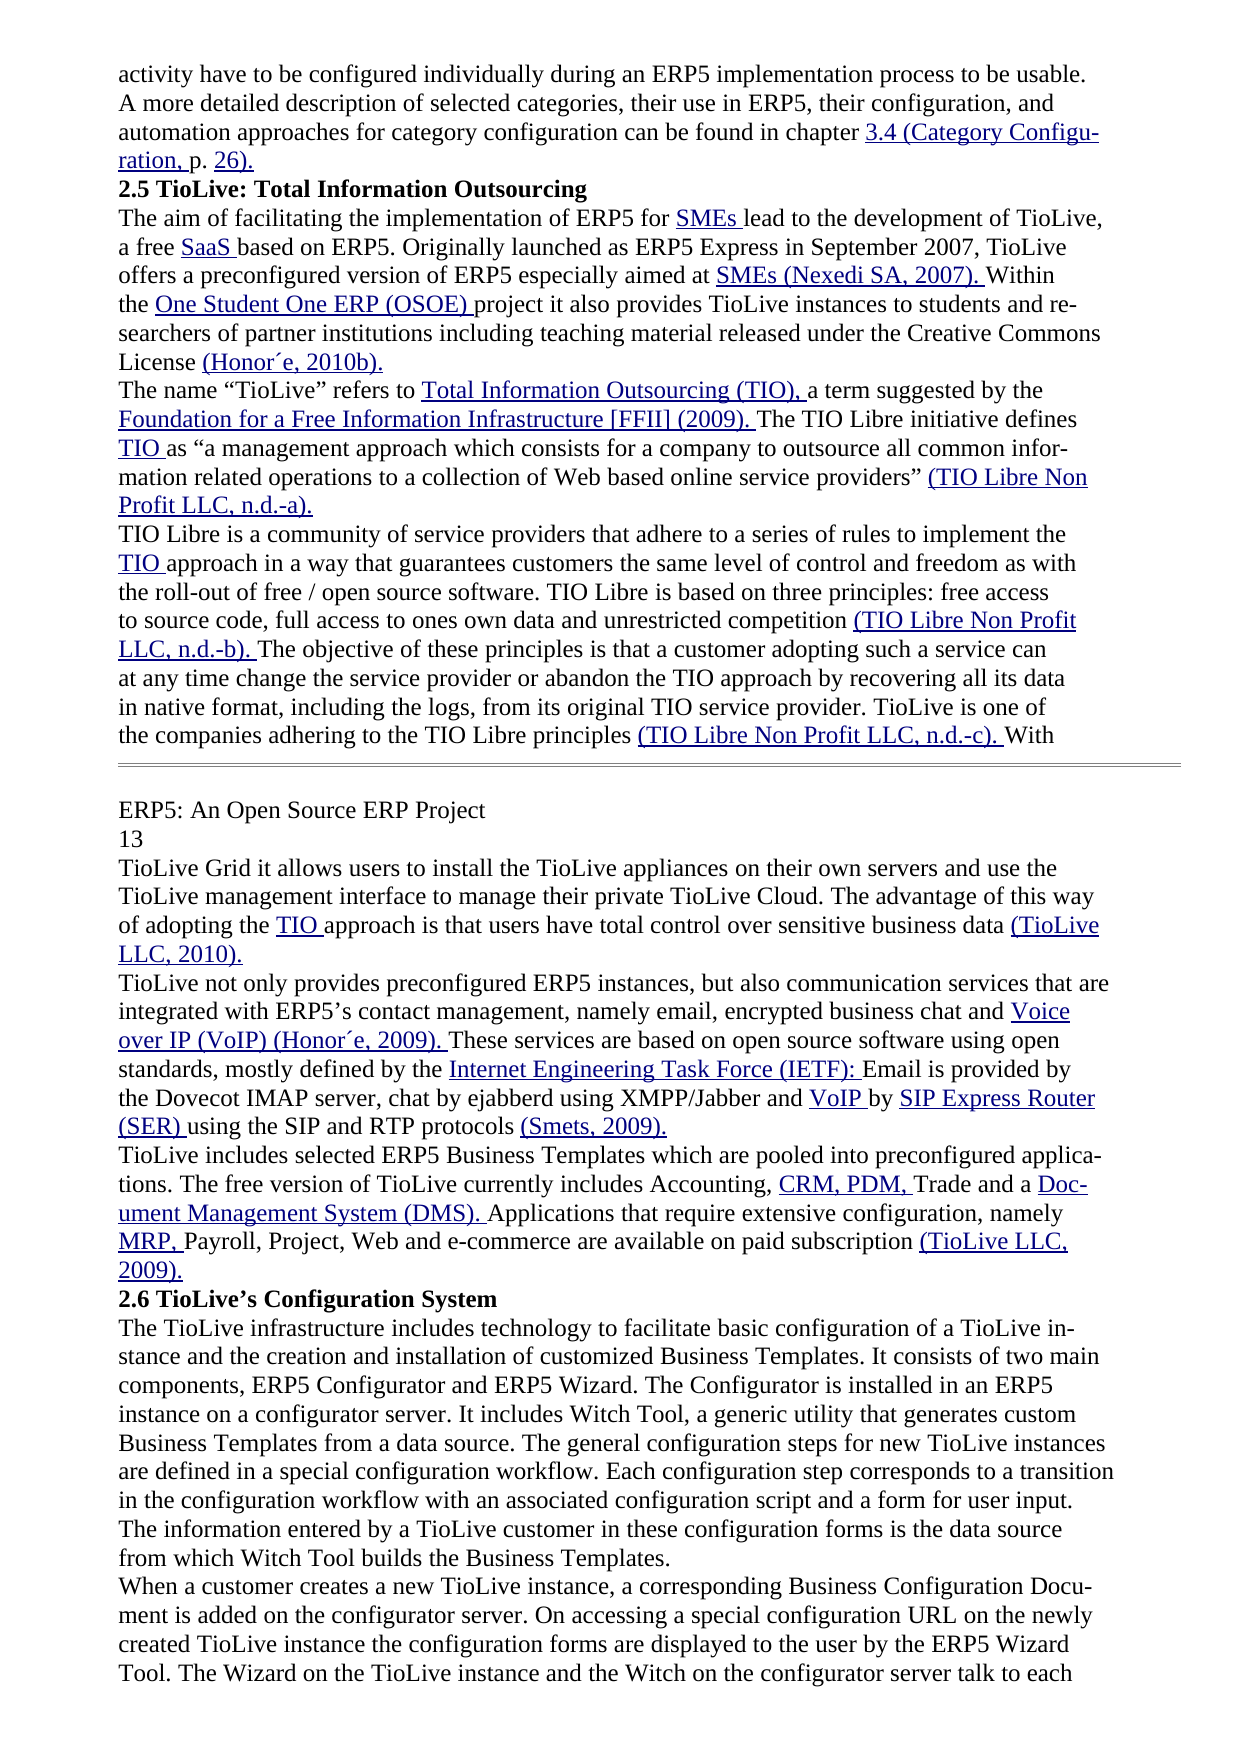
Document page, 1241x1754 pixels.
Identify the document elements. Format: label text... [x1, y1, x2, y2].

text activity have to be configured individually during an ERP5 implementation process to be usable. A more detailed description of selected categories, their use in ERP5, their configuration, and automation approaches for category configuration can be found in chapter 3.4 (Category Configu- ration, p. 26). 2.5 TioLive: Total Information Outsourcing The aim of facilitating the implementation of ERP5 for SMEs lead to the development of TioLive, a free SaaS based on ERP5. Originally launched as ERP5 Express in September 2007, TioLive offers a preconfigured version of ERP5 especially aimed at SMEs (Nexedi SA, 2007). Within the One Student One ERP (OSOE) project it also provides TioLive instances to students and re- searchers of partner institutions including teaching material released under the Creative Commons License (Honor´e, 2010b). The name “TioLive” refers to Total Information Outsourcing (TIO), a term suggested by the Foundation for a Free Information Infrastructure [FFII] (2009). The TIO Libre initiative defines TIO as “a management approach which consists for a company to outsource all common infor- mation related operations to a collection of Web based online service providers” (TIO Libre Non Profit LLC, n.d.-a). TIO Libre is a community of service providers that adhere to a series of rules to implement the TIO approach in a way that guarantees customers the same level of control and freedom as with the roll-out of free / open source software. TIO Libre is based on three principles: free access to source code, full access to ones own data and unrestricted competition (TIO Libre Non Profit LLC, n.d.-b). The objective of these principles is that a customer adopting such a service can at any time change the service provider or abandon the TIO approach by recovering all its data in native format, including the logs, from its original TIO service provider. TioLive is one of the companies adhering to the TIO Libre principles (TIO Libre Non Profit LLC, n.d.-c). With [118, 59, 1181, 749]
text ERP5: An Open Source ERP Project 13 TioLive Grid it allows users to install the TioLive appliances on their own servers and use the TioLive management interface to manage their private TioLive Cloud. The advantage of this way of adopting the TIO approach is that users have total control over sensitive business data (TioLive LLC, 2010). TioLive not only provides preconfigured ERP5 instances, but also communication services that are integrated with ERP5’s contact management, namely email, encrypted business chat and Voice over IP (VoIP) (Honor´e, 2009). These services are based on open source software using open standards, mostly defined by the Internet Engineering Task Force (IETF): Email is provided by the Dovecot IMAP server, chat by ejabberd using XMPP/Jabber and VoIP by SIP Express Router (SER) using the SIP and RTP protocols (Smets, 2009). TioLive includes selected ERP5 Business Templates which are pooled into preconfigured applica- tions. The free version of TioLive currently includes Accounting, CRM, PDM, Trade and a Doc- ument Management System (DMS). Applications that require extensive configuration, namely MRP, Payroll, Project, Web and e-commerce are available on paid subscription (TioLive LLC, 2009). 2.6 TioLive’s Configuration System The TioLive infrastructure includes technology to facilitate basic configuration of a TioLive in- stance and the creation and installation of customized Business Templates. It consists of two main components, ERP5 Configurator and ERP5 Wizard. The Configurator is installed in an ERP5 instance on a configurator server. It includes Witch Tool, a generic utility that generates custom Business Templates from a data source. The general configuration steps for new TioLive instances are defined in a special configuration workflow. Each configuration step corresponds to a transition in the configuration workflow with an associated configuration script and a form for user input. The information entered by a TioLive customer in these configuration forms is the data source from which Witch Tool builds the Business Templates. When a customer creates a new TioLive instance, a corresponding Business Configuration Docu- ment is added on the configurator server. On accessing a special configuration URL on the newly created TioLive instance the configuration forms are displayed to the user by the ERP5 Wizard Tool. The Wizard on the TioLive instance and the Witch on the configurator server talk to each [118, 795, 1181, 1686]
